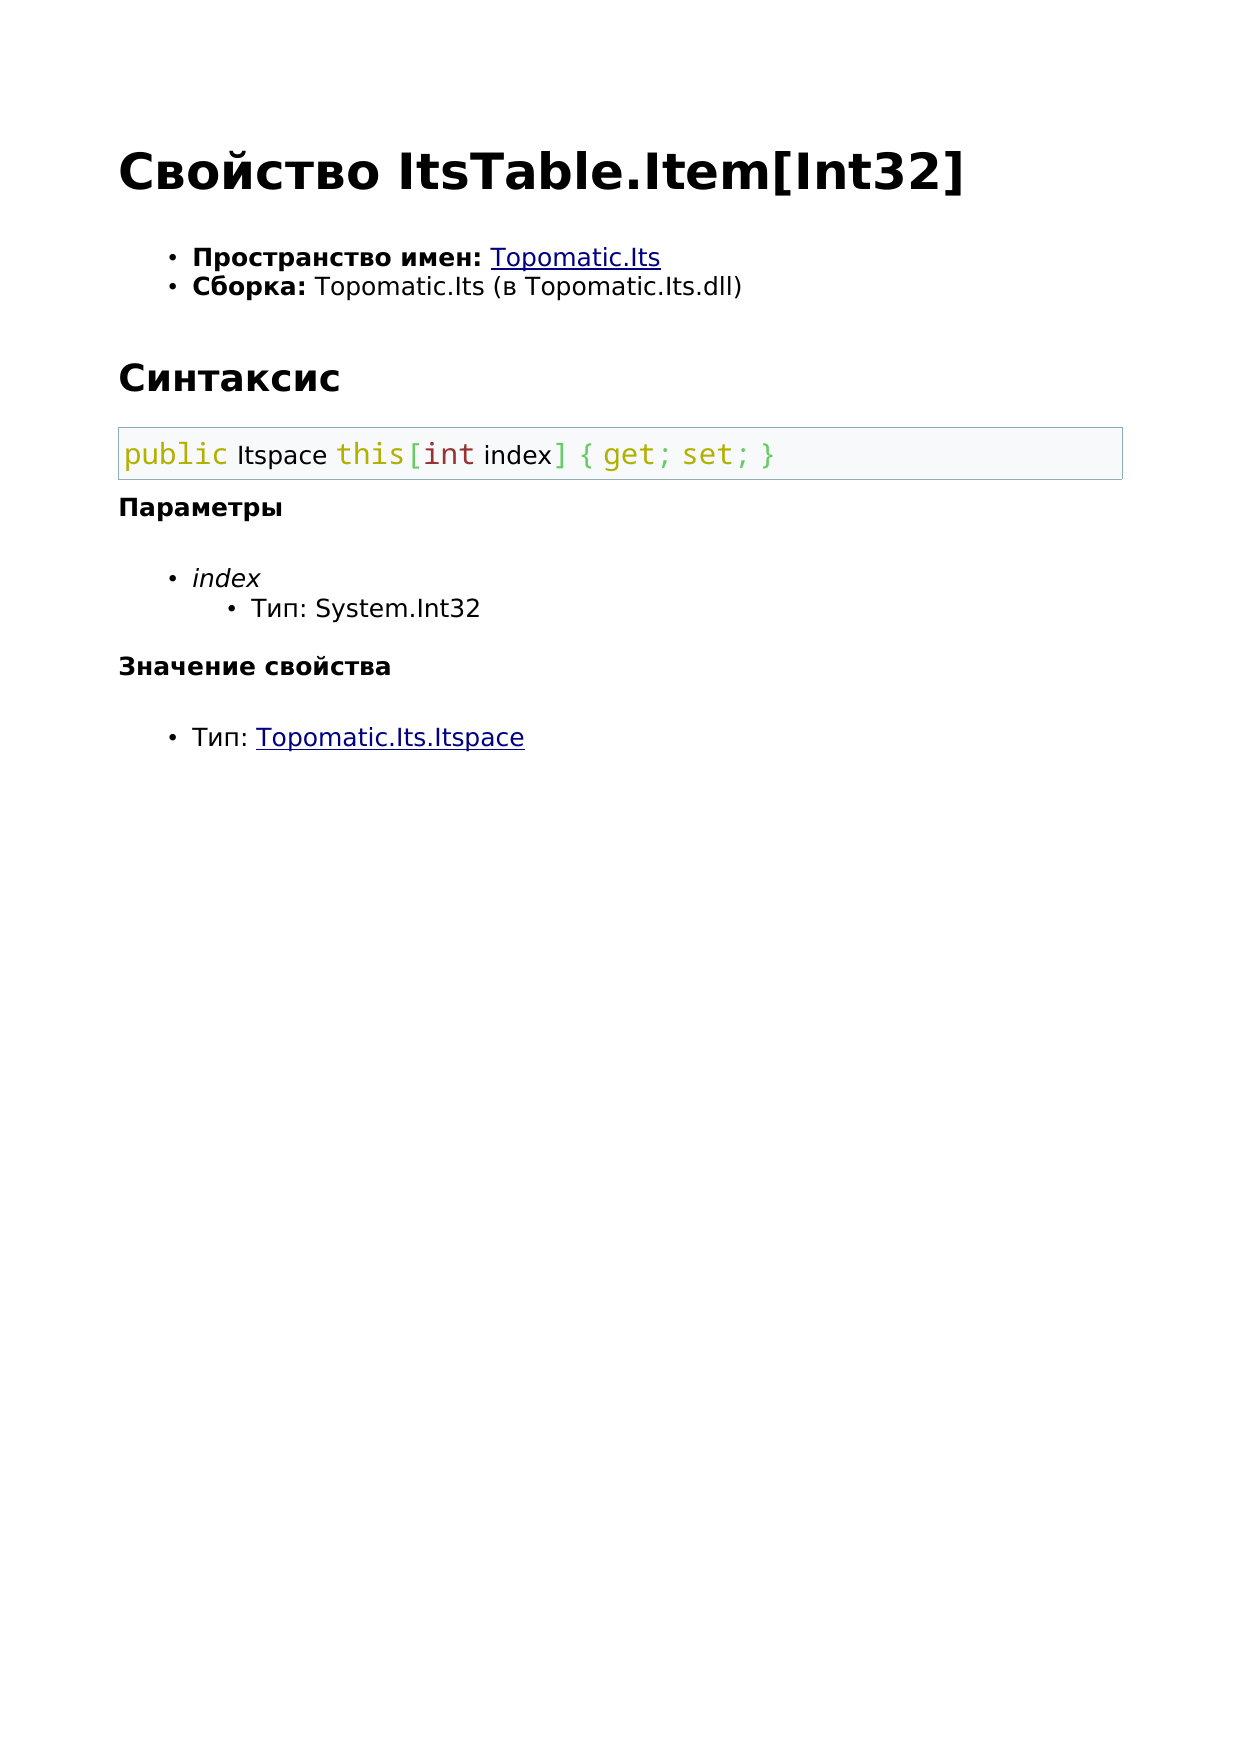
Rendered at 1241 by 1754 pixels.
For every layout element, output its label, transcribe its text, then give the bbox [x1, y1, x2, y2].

list Пространство имен: Topomatic.Its [177, 243, 1122, 272]
list index [177, 564, 1122, 594]
list Сборка: Topomatic.Its (в Topomatic.Its.dll) [177, 272, 1122, 302]
subtitle Синтаксис [118, 356, 1122, 400]
subtitle Свойство ItsTable.Item[Int32] [118, 143, 1122, 201]
table_header public Itspace this[int index] { get; set; } [119, 428, 1122, 478]
list Тип: Topomatic.Its.Itspace [177, 723, 1122, 753]
text Значение свойства [118, 652, 1122, 682]
text Параметры [118, 493, 1122, 523]
list Тип: System.Int32 [236, 594, 1122, 623]
